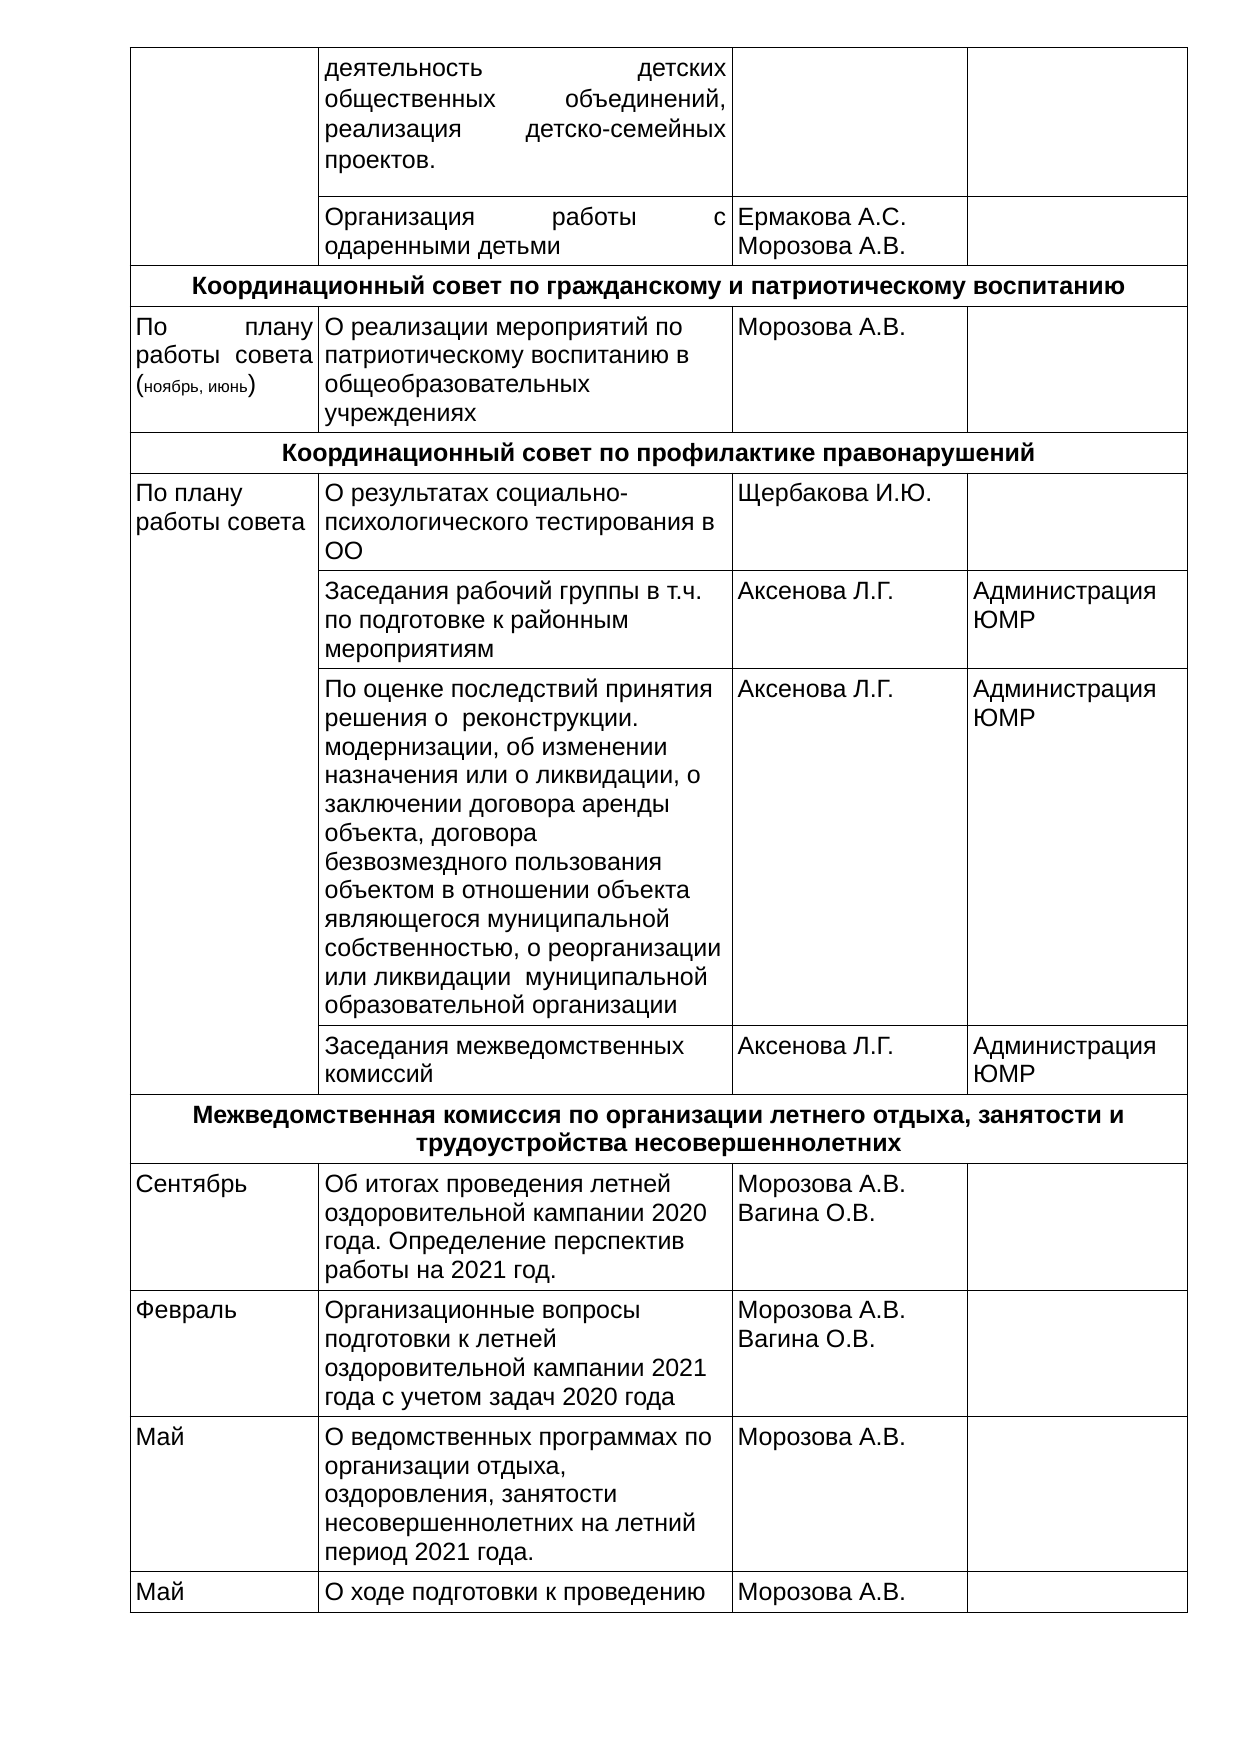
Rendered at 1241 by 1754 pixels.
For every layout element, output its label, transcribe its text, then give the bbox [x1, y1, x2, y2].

table_cell Координационный совет по профилактике правонарушений [131, 433, 1187, 473]
table_cell О ведомственных программах по организации отдыха, оздоровления, занятости несовершеннолетних на летний период 2021 года. [319, 1417, 732, 1571]
table_cell Аксенова Л.Г. [733, 571, 967, 668]
table_cell Аксенова Л.Г. [733, 1026, 967, 1094]
table_cell Щербакова И.Ю. [733, 474, 967, 570]
table_cell По плану работы совета [131, 474, 318, 1094]
table_cell [968, 197, 1187, 265]
table_cell Администрация ЮМР [968, 571, 1187, 668]
table_cell Ермакова А.С. Морозова А.В. [733, 197, 967, 265]
table_cell Координационный совет по гражданскому и патриотическому воспитанию [131, 266, 1187, 306]
table_cell Морозова А.В. [733, 1417, 967, 1571]
table_cell Организация работы с одаренными детьми [319, 197, 732, 265]
table_cell Май [131, 1572, 318, 1612]
table_cell По оценке последствий принятия решения о реконструкции. модернизации, об изменении назначения или о ликвидации, о заключении договора аренды объекта, договора безвозмездного пользования объектом в отношении объекта являющегося муниципальной собственностью, о реорганизации или ликвидации муниципальной образовательной организации [319, 669, 732, 1025]
table_cell [968, 474, 1187, 570]
table_cell По плану работы совета (ноябрь, июнь) [131, 307, 318, 432]
table_cell [968, 1164, 1187, 1289]
table_cell Морозова А.В. Вагина О.В. [733, 1291, 967, 1416]
table_cell [968, 1417, 1187, 1571]
table_cell [968, 48, 1187, 196]
table_cell [733, 48, 967, 196]
table_cell Администрация ЮМР [968, 669, 1187, 1025]
table_cell Об итогах проведения летней оздоровительной кампании 2020 года. Определение перспектив работы на 2021 год. [319, 1164, 732, 1289]
table_cell Межведомственная комиссия по организации летнего отдыха, занятости и трудоустройства несовершеннолетних [131, 1095, 1187, 1163]
table_cell [131, 48, 318, 265]
table_cell О реализации мероприятий по патриотическому воспитанию в общеобразовательных учреждениях [319, 307, 732, 432]
table_cell Морозова А.В. [733, 307, 967, 432]
table_cell Заседания межведомственных комиссий [319, 1026, 732, 1094]
table_cell Сентябрь [131, 1164, 318, 1289]
table_cell Организационные вопросы подготовки к летней оздоровительной кампании 2021 года с учетом задач 2020 года [319, 1291, 732, 1416]
table_cell Май [131, 1417, 318, 1571]
table_cell деятельность детских общественных объединений, реализация детско-семейных проектов. [319, 48, 732, 196]
table_cell Морозова А.В. [733, 1572, 967, 1612]
table_cell О ходе подготовки к проведению [319, 1572, 732, 1612]
table_cell Заседания рабочий группы в т.ч. по подготовке к районным мероприятиям [319, 571, 732, 668]
table_cell [968, 1291, 1187, 1416]
table_cell [968, 1572, 1187, 1612]
table_cell Февраль [131, 1291, 318, 1416]
table_cell Аксенова Л.Г. [733, 669, 967, 1025]
table_cell Администрация ЮМР [968, 1026, 1187, 1094]
table_cell О результатах социально-психологического тестирования в ОО [319, 474, 732, 570]
table_cell Морозова А.В. Вагина О.В. [733, 1164, 967, 1289]
table_cell [968, 307, 1187, 432]
